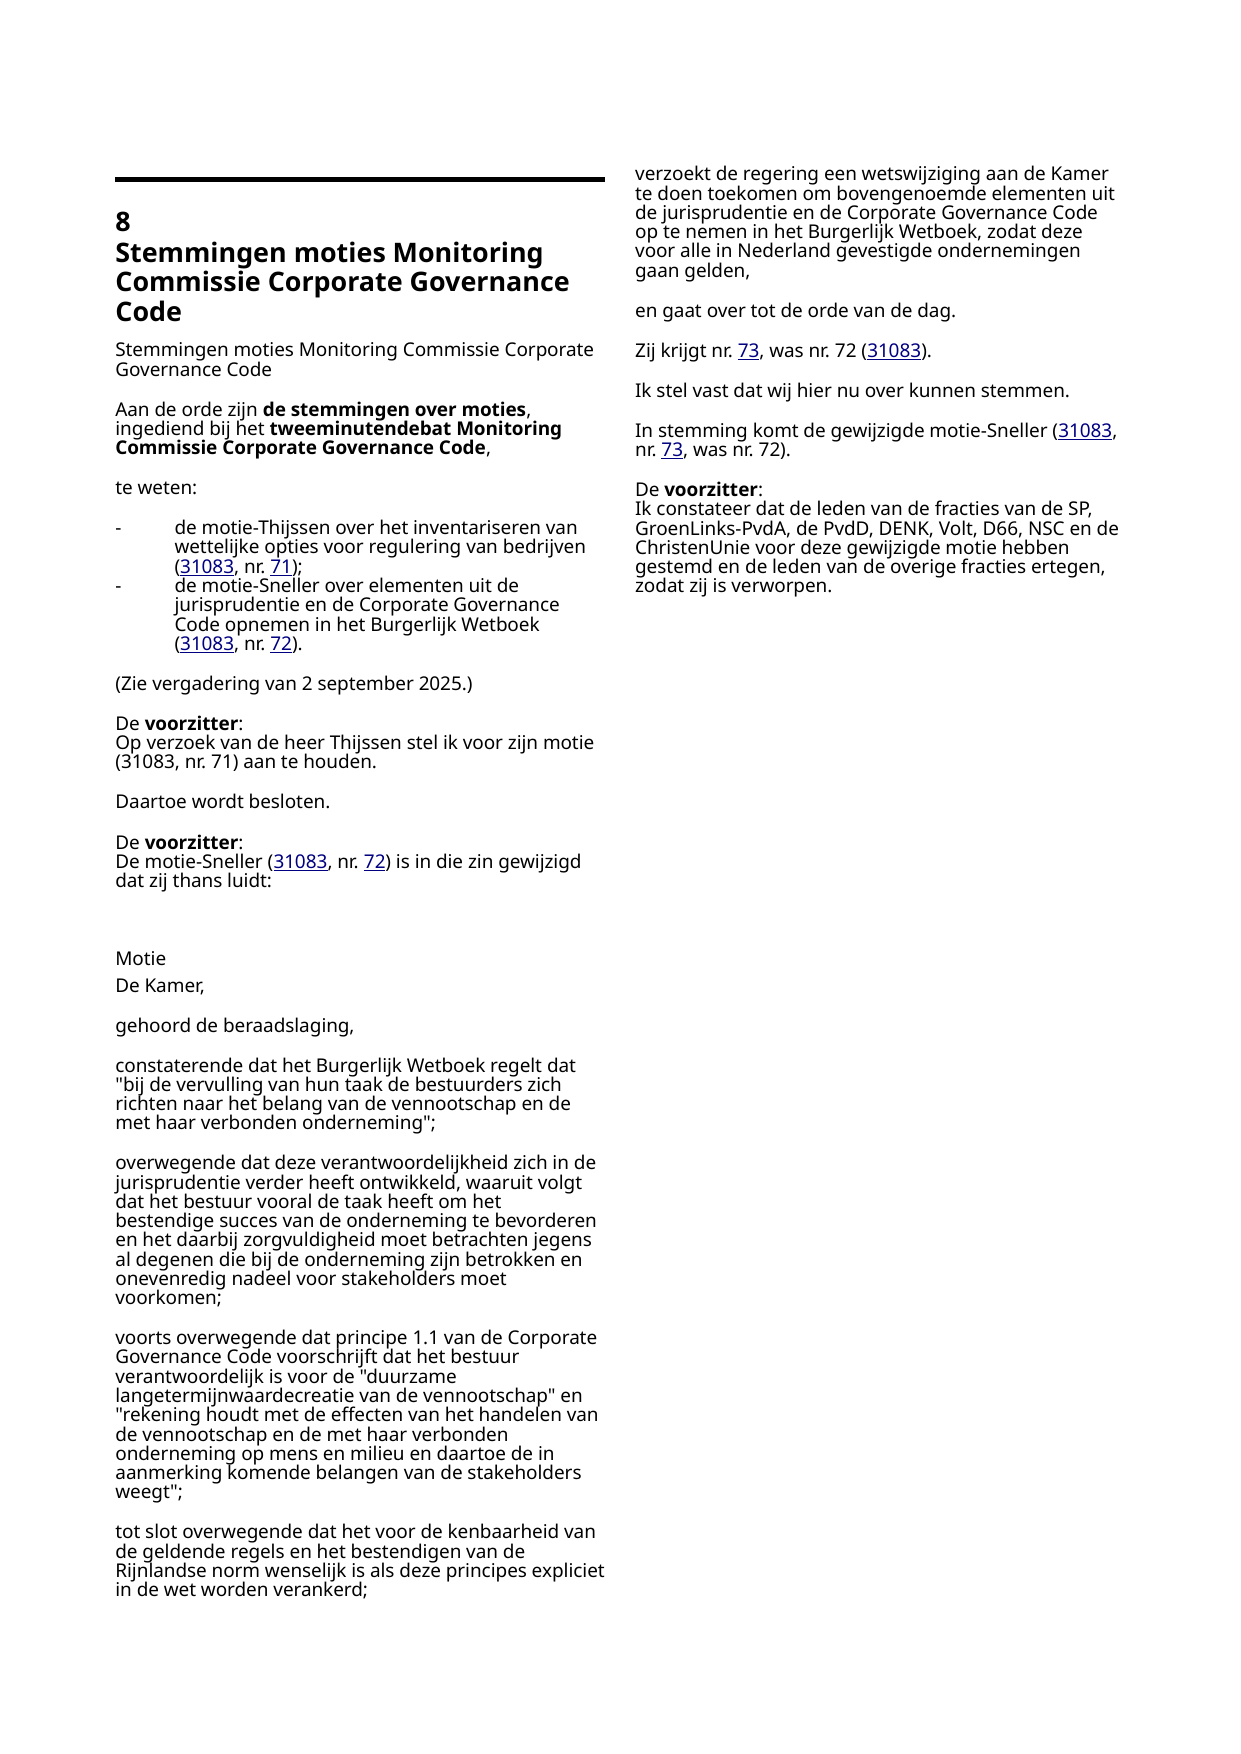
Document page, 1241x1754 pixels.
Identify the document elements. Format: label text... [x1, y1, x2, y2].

text Motie [115, 945, 605, 971]
text Stemmingen moties Monitoring Commissie Corporate Governance Code [115, 341, 605, 380]
text Daartoe wordt besloten. [115, 793, 605, 813]
text De voorzitter: [115, 715, 605, 734]
text Zij krijgt nr. 73, was nr. 72 (31083). [635, 342, 1125, 361]
text Op verzoek van de heer Thijssen stel ik voor zijn motie (31083, nr. 71) aan te houden. [115, 734, 605, 773]
text te weten: [115, 479, 605, 498]
text tot slot overwegende dat het voor de kenbaarheid van de geldende regels en het bestendigen van de Rijnlandse norm wenselijk is als deze principes expliciet in de wet worden verankerd; [115, 1523, 605, 1601]
text constaterende dat het Burgerlijk Wetboek regelt dat "bij de vervulling van hun taak de bestuurders zich richten naar het belang van de vennootschap en de met haar verbonden onderneming"; [115, 1057, 605, 1134]
list de motie-Sneller over elementen uit de jurisprudentie en de Corporate Governance Code opnemen in het Burgerlijk Wetboek (31083, nr. 72). [115, 577, 605, 654]
list de motie-Thijssen over het inventariseren van wettelijke opties voor regulering van bedrijven (31083, nr. 71); [115, 519, 605, 577]
text overwegende dat deze verantwoordelijkheid zich in de jurisprudentie verder heeft ontwikkeld, waaruit volgt dat het bestuur vooral de taak heeft om het bestendige succes van de onderneming te bevorderen en het daarbij zorgvuldigheid moet betrachten jegens al degenen die bij de onderneming zijn betrokken en onevenredig nadeel voor stakeholders moet voorkomen; [115, 1154, 605, 1308]
text Stemmingen moties Monitoring Commissie Corporate Governance Code [115, 239, 605, 341]
text (Zie vergadering van 2 september 2025.) [115, 675, 605, 694]
text De voorzitter: [115, 834, 605, 853]
text De motie-Sneller (31083, nr. 72) is in die zin gewijzigd dat zij thans luidt: [115, 853, 605, 891]
text In stemming komt de gewijzigde motie-Sneller (31083, nr. 73, was nr. 72). [635, 422, 1125, 460]
text gehoord de beraadslaging, [115, 1017, 605, 1036]
text voorts overwegende dat principe 1.1 van de Corporate Governance Code voorschrijft dat het bestuur verantwoordelijk is voor de "duurzame langetermijnwaardecreatie van de vennootschap" en "rekening houdt met de effecten van het handelen van de vennootschap en de met haar verbonden onderneming op mens en milieu en daartoe de in aanmerking komende belangen van de stakeholders weegt"; [115, 1329, 605, 1503]
text en gaat over tot de orde van de dag. [635, 302, 1125, 321]
text 8 [115, 203, 605, 239]
text De voorzitter: [635, 481, 1125, 500]
text Ik stel vast dat wij hier nu over kunnen stemmen. [635, 382, 1125, 401]
text De Kamer, [115, 977, 605, 996]
text verzoekt de regering een wetswijziging aan de Kamer te doen toekomen om bovengenoemde elementen uit de jurisprudentie en de Corporate Governance Code op te nemen in het Burgerlijk Wetboek, zodat deze voor alle in Nederland gevestigde ondernemingen gaan gelden, [635, 165, 1125, 281]
text Aan de orde zijn de stemmingen over moties, ingediend bij het tweeminutendebat Monitoring Commissie Corporate Governance Code, [115, 401, 605, 458]
text Ik constateer dat de leden van de fracties van de SP, GroenLinks-PvdA, de PvdD, DENK, Volt, D66, NSC en de ChristenUnie voor deze gewijzigde motie hebben gestemd en de leden van de overige fracties ertegen, zodat zij is verworpen. [635, 500, 1125, 597]
